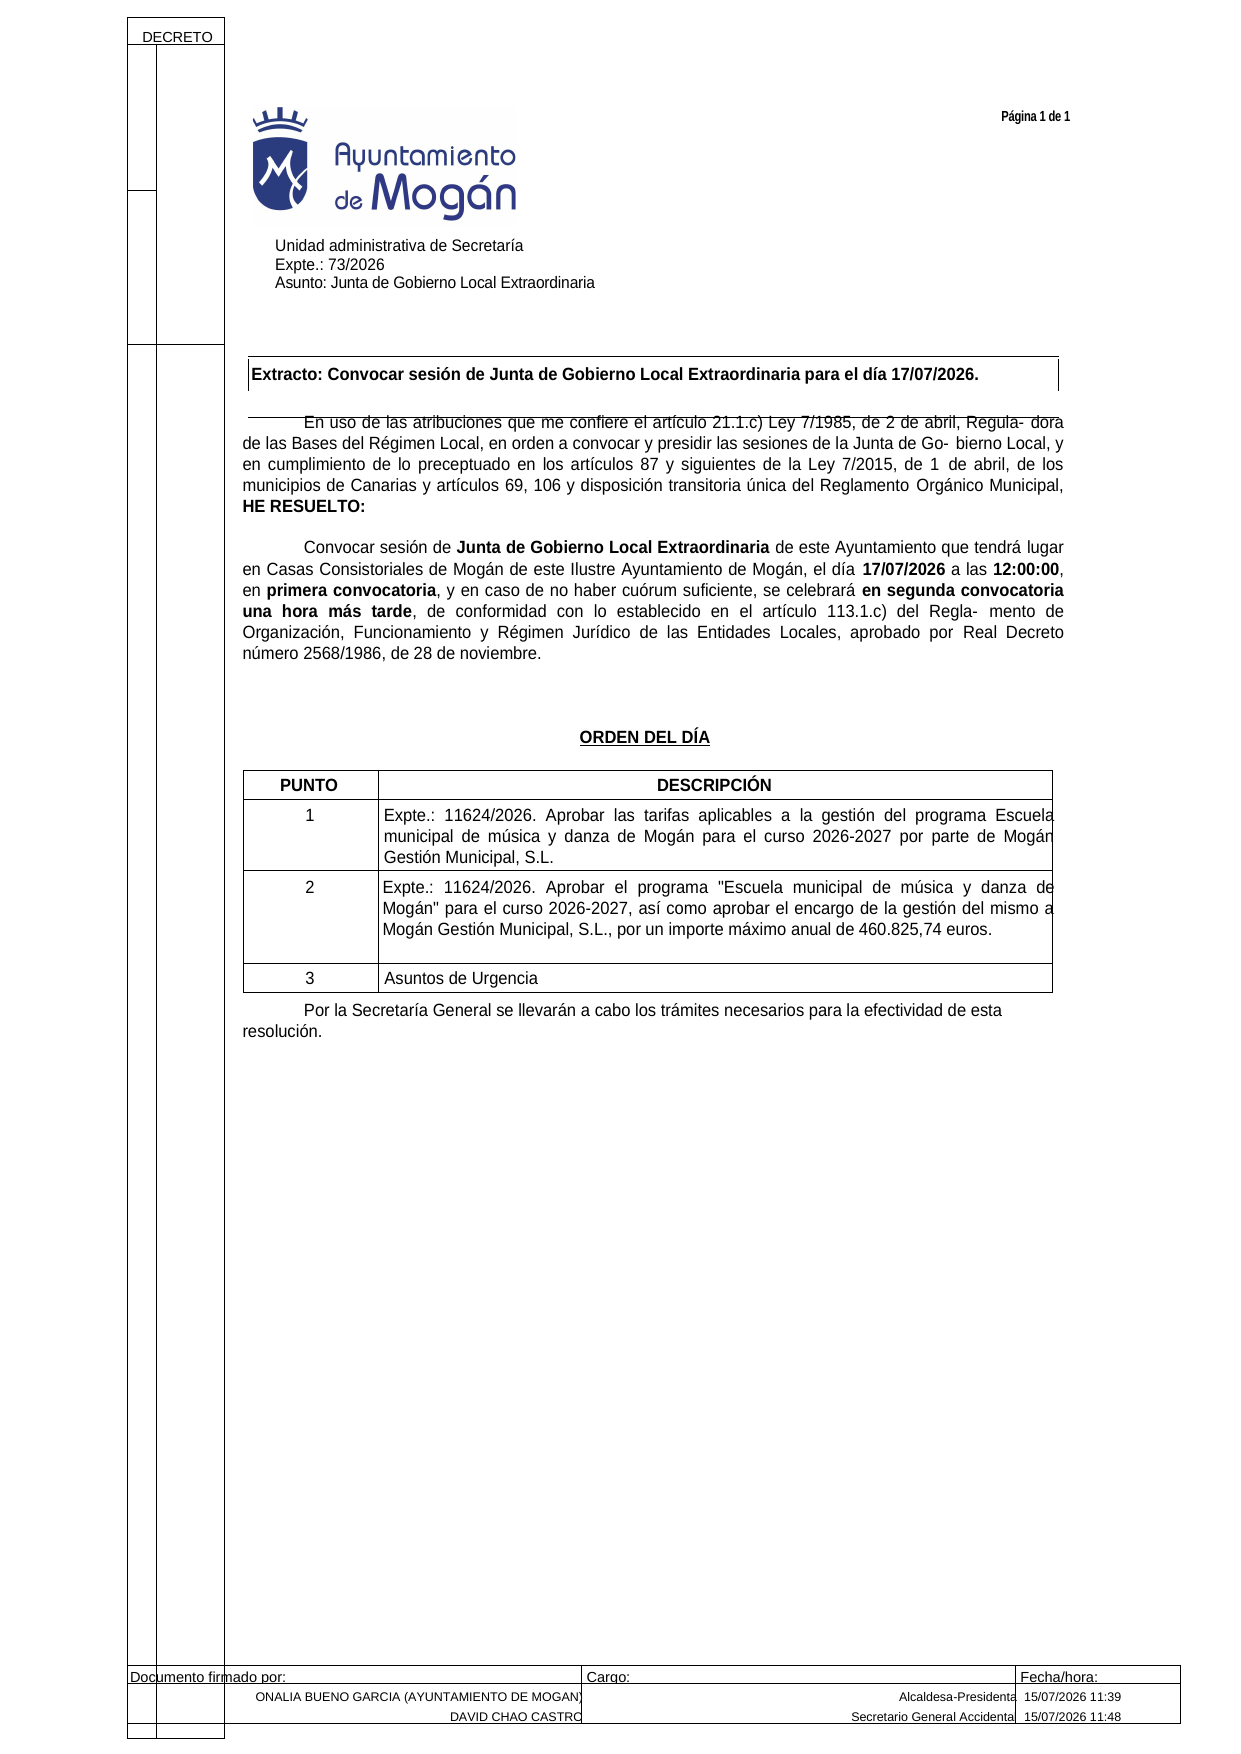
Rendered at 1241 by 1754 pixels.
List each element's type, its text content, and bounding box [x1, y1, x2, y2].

text ORDEN DEL DÍA [579, 727, 1188, 748]
table_cell [128, 1724, 156, 1738]
table_cell [157, 1724, 224, 1738]
text Expte.: 73/2026 [275, 255, 1188, 274]
table_cell [157, 345, 224, 1665]
table_cell [157, 45, 224, 344]
table_header Cargo: [582, 1666, 1015, 1683]
table_header Documento firmado por: [128, 1666, 581, 1683]
table_header DESCRIPCIÓN [379, 771, 1052, 798]
table_cell ONALIA BUENO GARCIA (AYUNTAMIENTO DE MOGAN) DAVID CHAO CASTRO [128, 1684, 581, 1723]
table_header Fecha/hora: [1016, 1666, 1180, 1683]
text Unidad administrativa de Secretaría [275, 237, 1188, 255]
picture [252, 107, 516, 226]
text Página 1 de 1 [1001, 108, 1188, 124]
table_header DECRETO [128, 18, 224, 44]
table_cell [128, 345, 156, 1665]
table_cell Expte.: 11624/2026. Aprobar las tarifas aplicables a la gestión del programa Escuela municipal de música y danza de Mogán para el curso 2026-2027 por parte de Mogán Gestión Municipal, S.L. [379, 800, 1052, 870]
text Por la Secretaría General se llevarán a cabo los trámites necesarios para la efectividad de esta resolución. [242, 999, 1063, 1042]
table_cell 15/07/2026 11:39 15/07/2026 11:48 [1016, 1684, 1180, 1723]
text Convocar sesión de Junta de Gobierno Local Extraordinaria de este Ayuntamiento que tendrá lugar en Casas Consistoriales de Mogán de este Ilustre Ayuntamiento de Mogán, el día 17/07/2026 a las 12:00:00, en primera convocatoria, y en caso de no haber cuórum suficiente, se celebrará en segunda convocatoria una hora más tarde, de conformidad con lo establecido en el artículo 113.1.c) del Regla- mento de Organización, Funcionamiento y Régimen Jurídico de las Entidades Locales, aprobado por Real Decreto número 2568/1986, de 28 de noviembre. [242, 537, 1064, 663]
text Asunto: Junta de Gobierno Local Extraordinaria [275, 274, 1188, 292]
text [1059, 364, 1188, 385]
table_cell [128, 45, 156, 190]
table_cell 3 [244, 964, 378, 992]
table_header PUNTO [244, 771, 378, 798]
text En uso de las atribuciones que me confiere el artículo 21.1.c) Ley 7/1985, de 2 de abril, Regula- dora de las Bases del Régimen Local, en orden a convocar y presidir las sesiones de la Junta de Go- bierno Local, y en cumplimiento de lo preceptuado en los artículos 87 y siguientes de la Ley 7/2015, de 1 de abril, de los municipios de Canarias y artículos 69, 106 y disposición transitoria única del Reglamento Orgánico Municipal, HE RESUELTO: [242, 411, 1064, 517]
table_cell 1 [244, 800, 378, 870]
table_cell Alcaldesa-Presidenta Secretario General Accidental [582, 1684, 1015, 1723]
table_cell [128, 191, 156, 344]
table_cell 2 [244, 871, 378, 962]
table_cell Asuntos de Urgencia [379, 964, 1052, 992]
table_cell Expte.: 11624/2026. Aprobar el programa "Escuela municipal de música y danza de Mogán" para el curso 2026-2027, así como aprobar el encargo de la gestión del mismo a Mogán Gestión Municipal, S.L., por un importe máximo anual de 460.825,74 euros. [379, 871, 1052, 962]
text Extracto: Convocar sesión de Junta de Gobierno Local Extraordinaria para el día 17/07/2026. [251, 364, 1058, 385]
